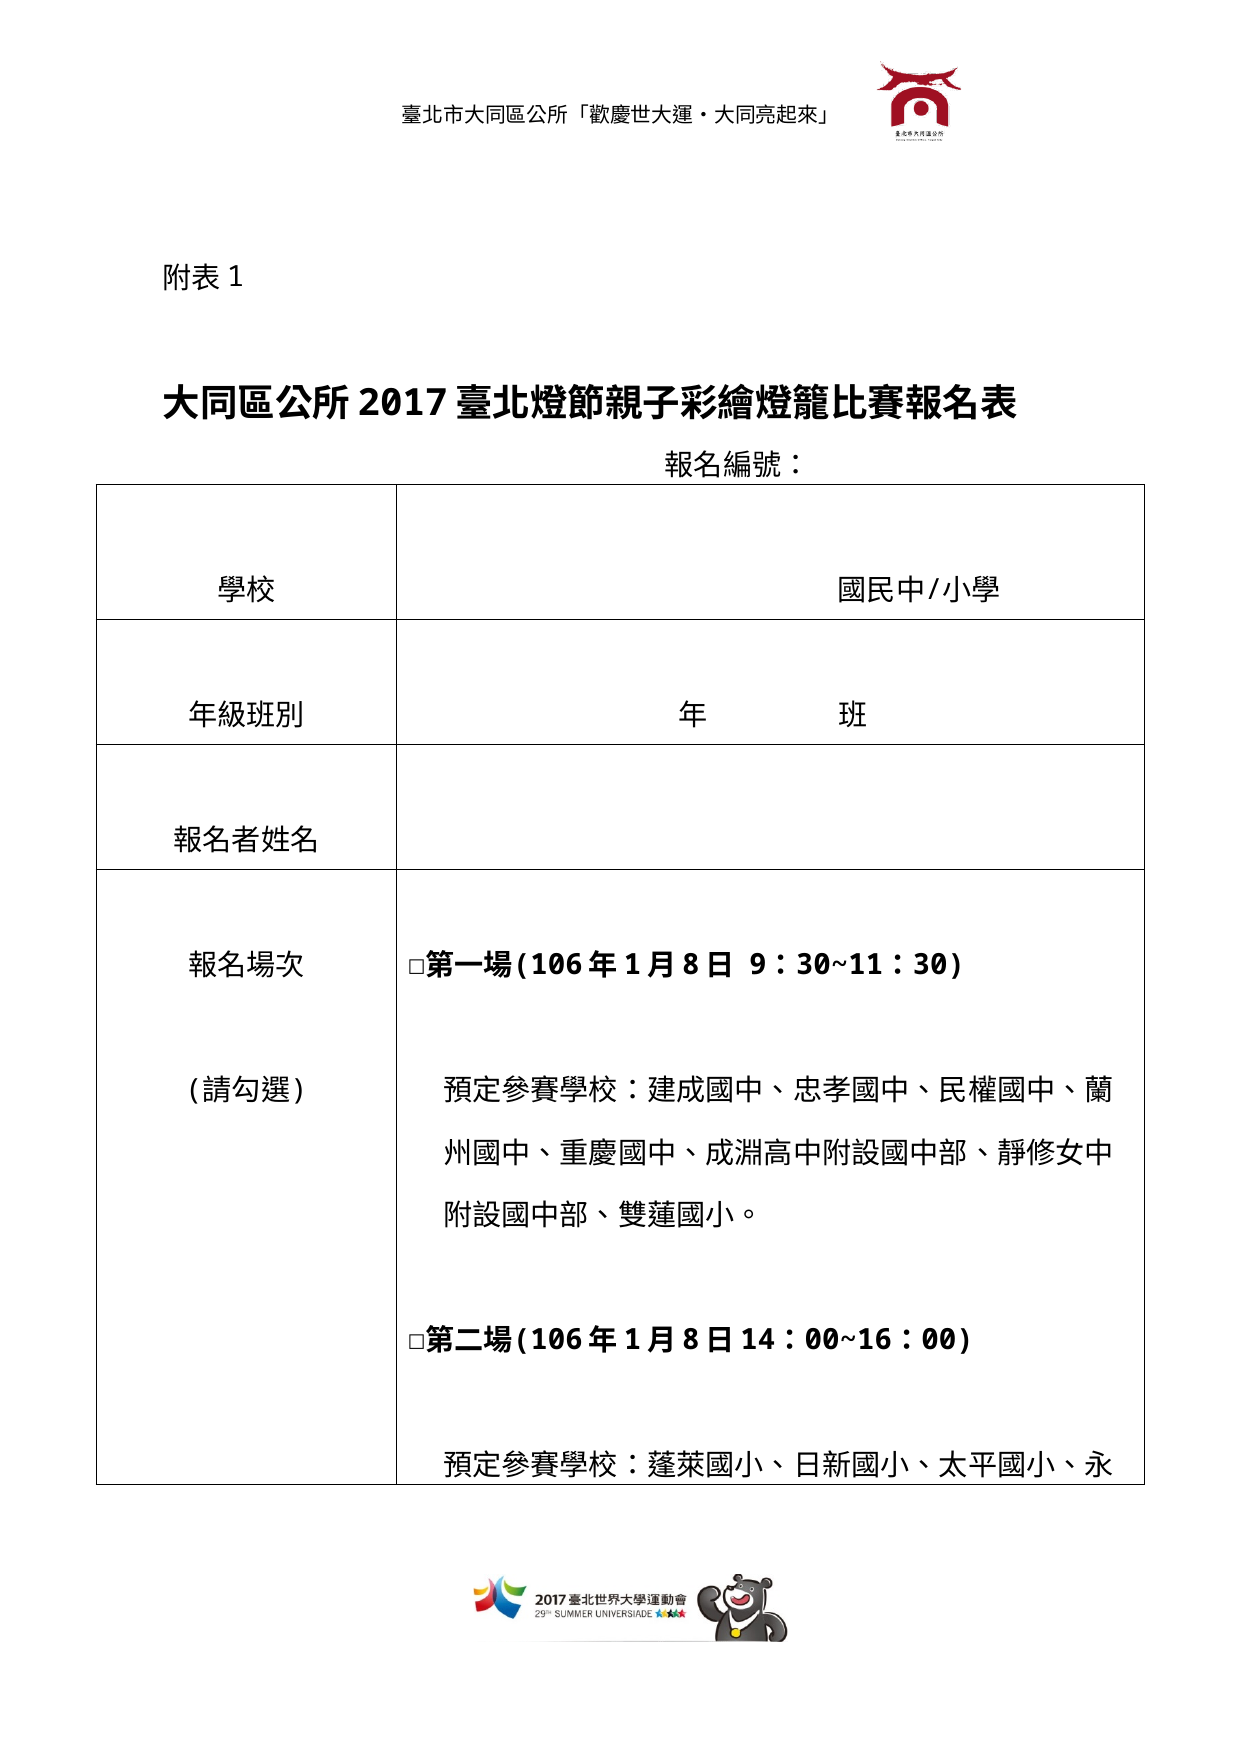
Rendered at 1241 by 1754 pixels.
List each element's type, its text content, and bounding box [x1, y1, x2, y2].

table_cell 報名者姓名 [97, 745, 396, 869]
text 大同區公所2017臺北燈節親子彩繪燈籠比賽報名表 [162, 359, 1078, 421]
table_cell ☐第一場(106年1月8日 9：30~11：30) 預定參賽學校：建成國中、忠孝國中、民權國中、蘭州國中、重慶國中、成淵高中附設國中部、靜修女中附設國中部、雙蓮國小。 ☐第二場(106年1月8日14：00~16：00) 預定參賽學校：蓬萊國小、日新國小、太平國小、永 [397, 870, 1144, 1484]
table_header 學校 [97, 485, 396, 619]
table_cell 年 班 [397, 620, 1144, 744]
text 報名編號： [162, 421, 1078, 484]
text 附表1 [162, 234, 1078, 296]
table_cell [397, 745, 1144, 869]
table_cell 報名場次 (請勾選) [97, 870, 396, 1484]
table_cell 年級班別 [97, 620, 396, 744]
table_header 國民中/小學 [397, 485, 1144, 619]
